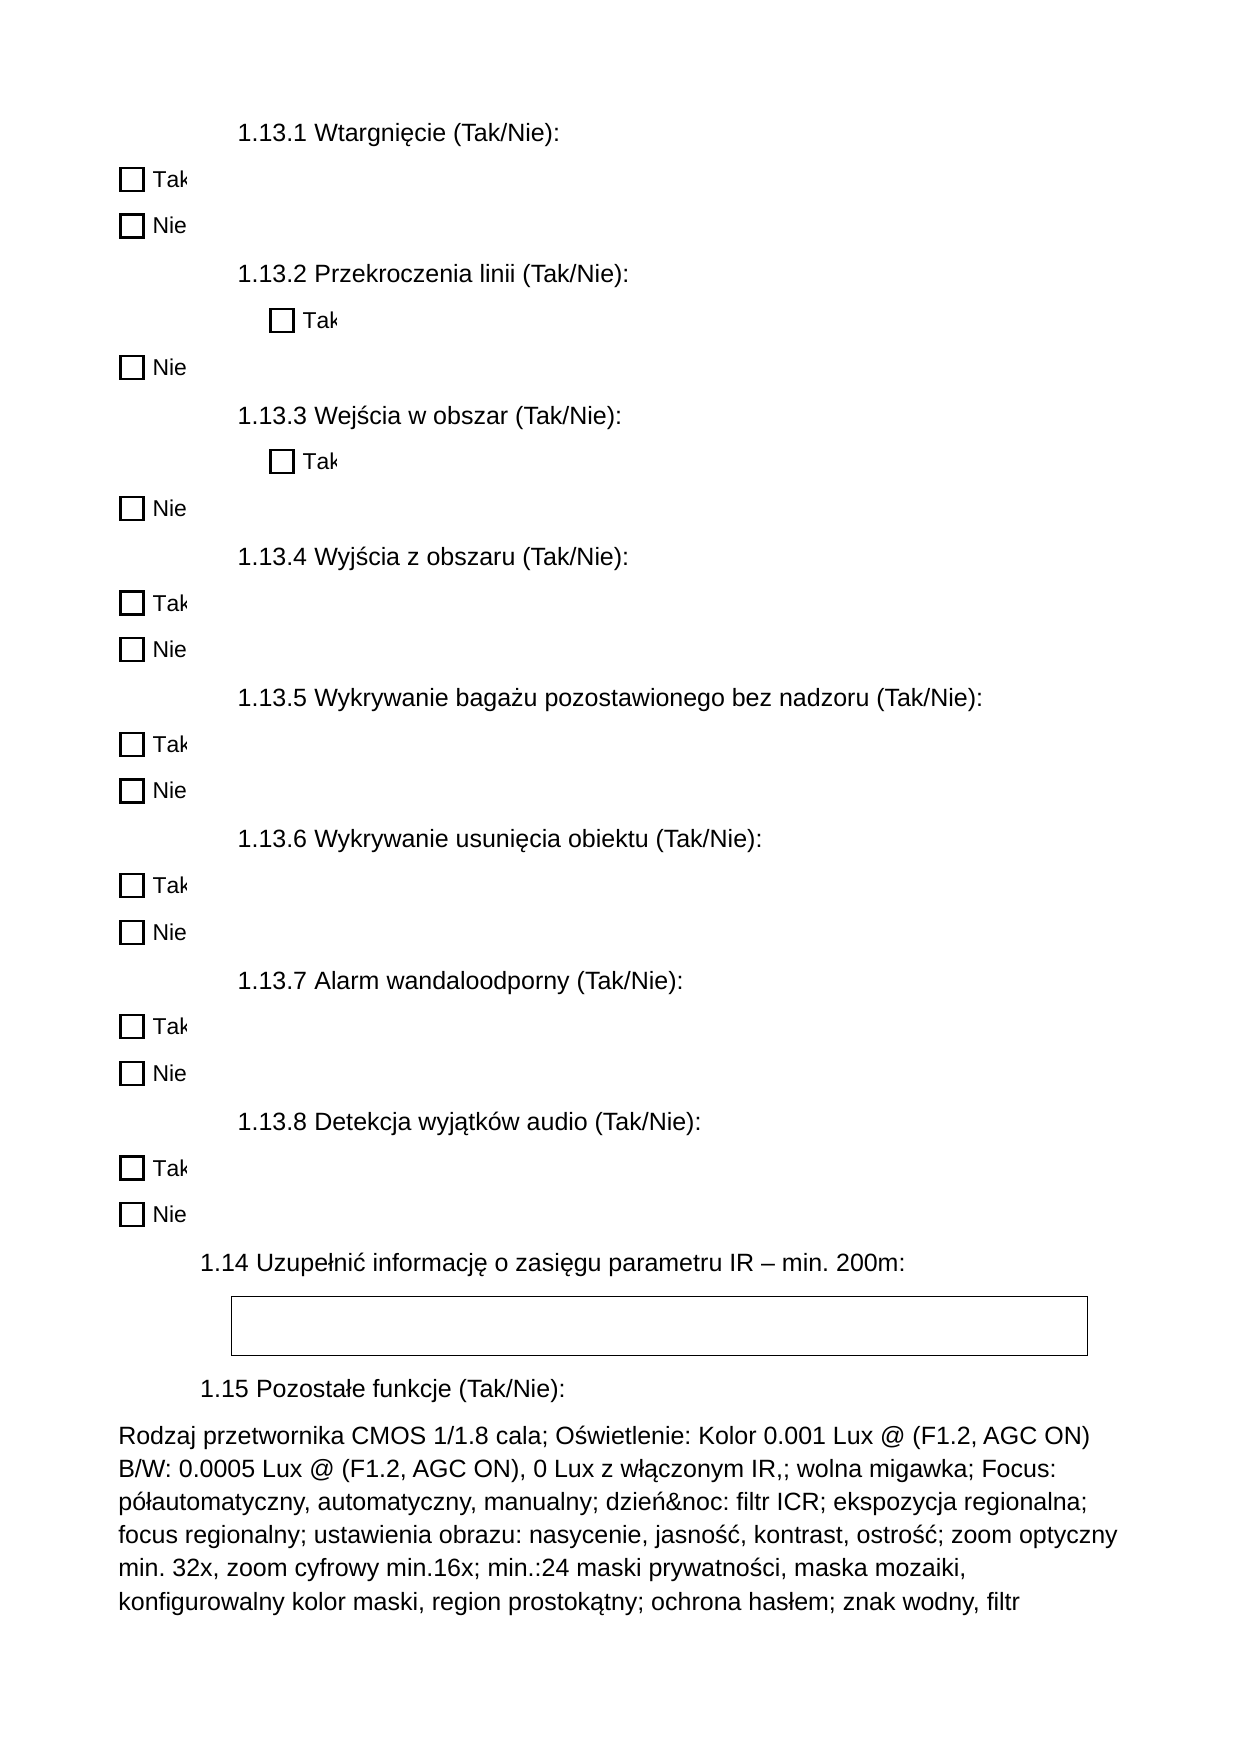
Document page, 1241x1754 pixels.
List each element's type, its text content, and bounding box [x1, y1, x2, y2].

list Alarm wandaloodporny (Tak/Nie): [231, 966, 1122, 994]
list Wyjścia z obszaru (Tak/Nie): [231, 542, 1122, 571]
list Przekroczenia linii (Tak/Nie): [231, 259, 1122, 288]
list Uzupełnić informację o zasięgu parametru IR – min. 200m: [193, 1248, 1122, 1277]
list Pozostałe funkcje (Tak/Nie): [193, 1374, 1122, 1402]
list Detekcja wyjątków audio (Tak/Nie): [231, 1107, 1122, 1136]
list Wykrywanie usunięcia obiektu (Tak/Nie): [231, 824, 1122, 853]
list Wtargnięcie (Tak/Nie): [231, 118, 1122, 147]
list Wykrywanie bagażu pozostawionego bez nadzoru (Tak/Nie): [231, 683, 1122, 712]
list Wejścia w obszar (Tak/Nie): [231, 401, 1122, 429]
text Rodzaj przetwornika CMOS 1/1.8 cala; Oświetlenie: Kolor 0.001 Lux @ (F1.2, AGC ON) B/W: 0.0005 Lux @ (F1.2, AGC ON), 0 Lux z włączonym IR,; wolna migawka; Focus: półautomatyczny, automatyczny, manualny; dzień&noc: filtr ICR; ekspozycja regionalna; focus regionalny; ustawienia obrazu: nasycenie, jasność, kontrast, ostrość; zoom optyczny min. 32x, zoom cyfrowy min.16x; min.:24 maski prywatności, maska mozaiki, konfigurowalny kolor maski, region prostokątny; ochrona hasłem; znak wodny, filtr [118, 1421, 1122, 1615]
